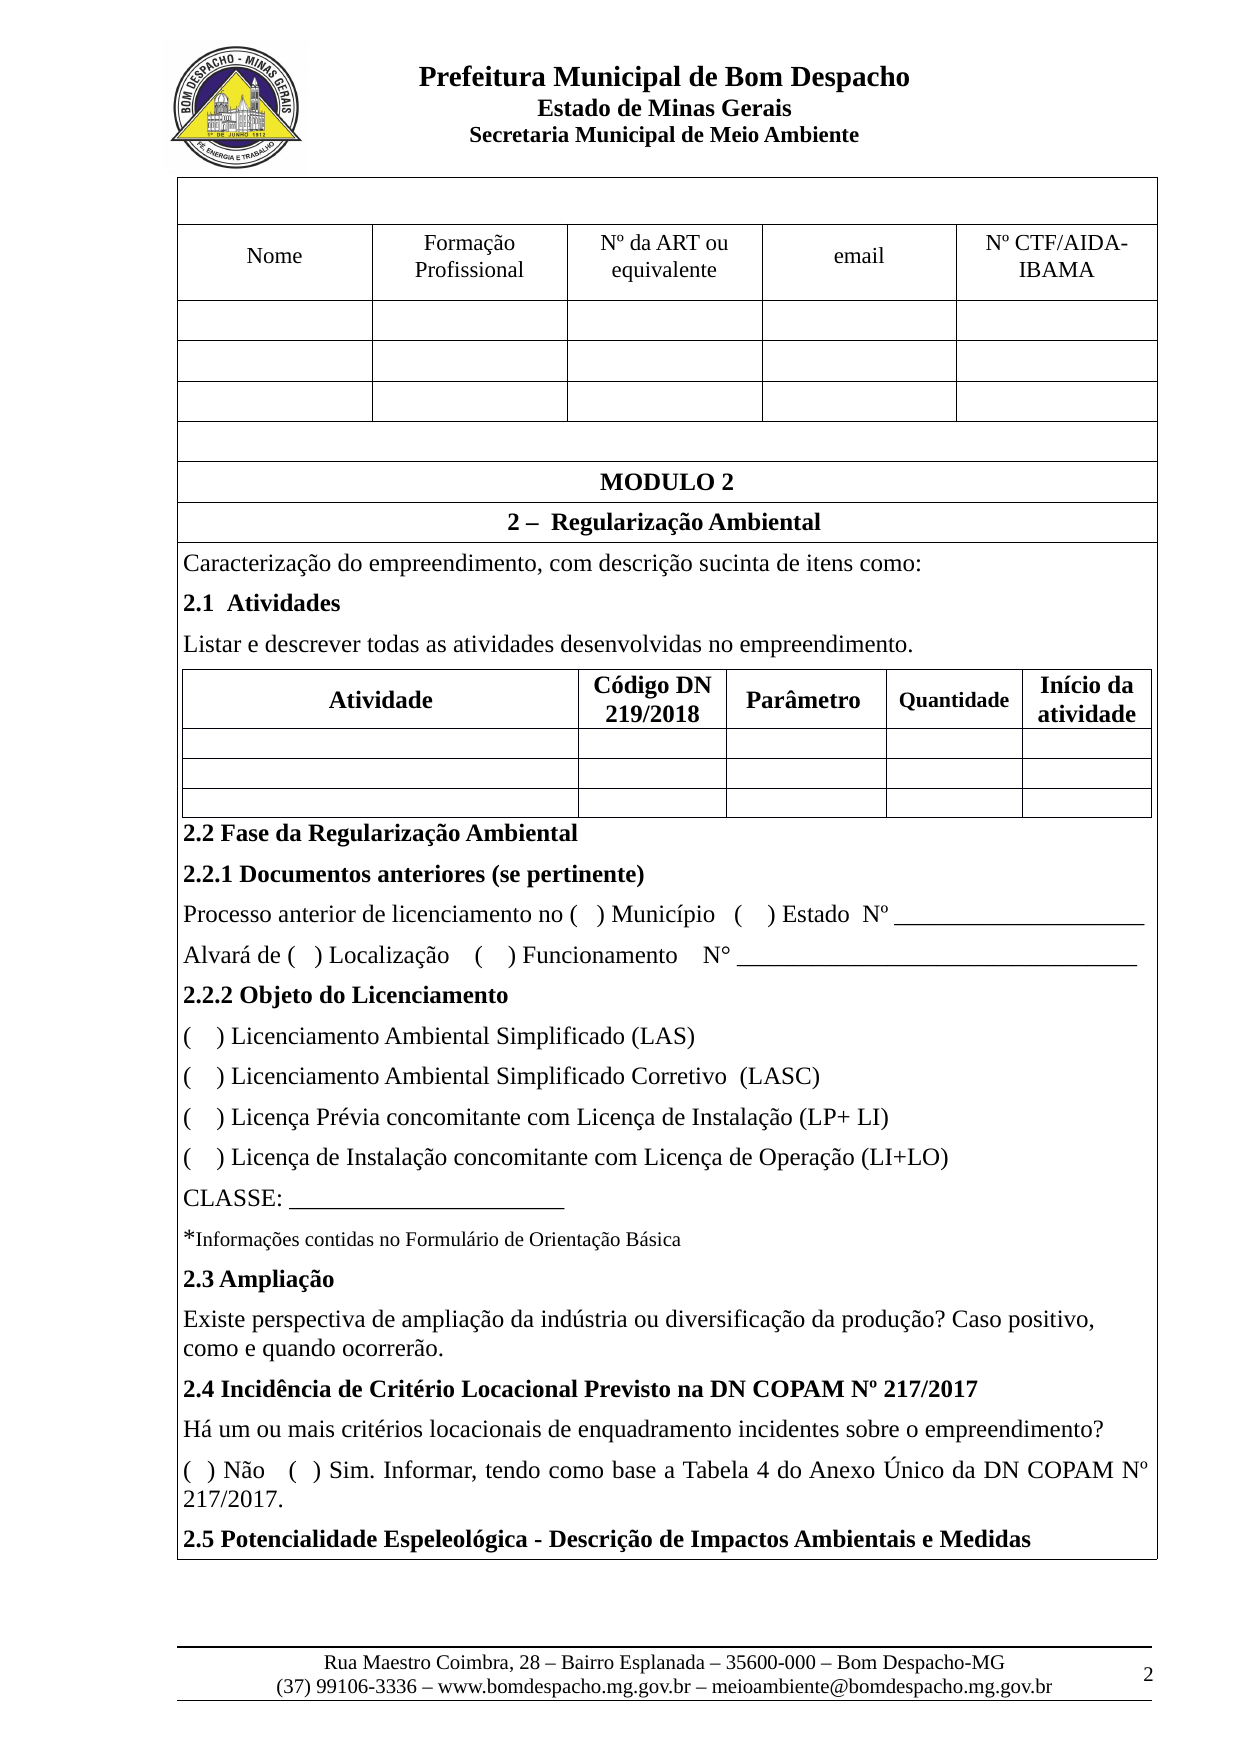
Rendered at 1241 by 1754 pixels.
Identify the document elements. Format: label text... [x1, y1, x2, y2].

table_cell [1023, 729, 1151, 758]
table_cell [568, 301, 762, 340]
table_cell Caracterização do empreendimento, com descrição sucinta de itens como: 2.1 Atividades Listar e descrever todas as atividades desenvolvidas no empreendimento. 2.2 Fase da Regularização Ambiental 2.2.1 Documentos anteriores (se pertinente) Processo anterior de licenciamento no ( ) Município ( ) Estado Nº ____________________ Alvará de ( ) Localização ( ) Funcionamento N° ________________________________ 2.2.2 Objeto do Licenciamento ( ) Licenciamento Ambiental Simplificado (LAS) ( ) Licenciamento Ambiental Simplificado Corretivo (LASC) ( ) Licença Prévia concomitante com Licença de Instalação (LP+ LI) ( ) Licença de Instalação concomitante com Licença de Operação (LI+LO) CLASSE: ______________________ *Informações contidas no Formulário de Orientação Básica 2.3 Ampliação Existe perspectiva de ampliação da indústria ou diversificação da produção? Caso positivo, como e quando ocorrerão. 2.4 Incidência de Critério Locacional Previsto na DN COPAM Nº 217/2017 Há um ou mais critérios locacionais de enquadramento incidentes sobre o empreendimento? ( ) Não ( ) Sim. Informar, tendo como base a Tabela 4 do Anexo Único da DN COPAM Nº 217/2017. 2.5 Potencialidade Espeleológica - Descrição de Impactos Ambientais e Medidas [178, 543, 1157, 1559]
table_header Parâmetro [727, 670, 886, 728]
table_cell [763, 382, 956, 421]
table_cell [887, 729, 1022, 758]
table_cell [373, 382, 567, 421]
table_cell [1023, 759, 1151, 787]
table_cell Formação Profissional [373, 225, 567, 299]
table_cell [373, 301, 567, 340]
table_cell [727, 789, 886, 817]
table_cell [579, 789, 726, 817]
table_cell [727, 759, 886, 787]
table_cell [178, 301, 372, 340]
table_cell [568, 341, 762, 381]
table_cell Nº da ART ou equivalente [568, 225, 762, 299]
table_cell [579, 759, 726, 787]
table_cell [183, 759, 578, 787]
table_cell [957, 341, 1157, 381]
table_cell [957, 382, 1157, 421]
table_cell [727, 729, 886, 758]
table_cell [887, 789, 1022, 817]
table_cell [183, 729, 578, 758]
table_header Início da atividade [1023, 670, 1151, 728]
table_cell [178, 422, 1157, 461]
table_cell [568, 382, 762, 421]
table_cell [1023, 789, 1151, 817]
table_cell [887, 759, 1022, 787]
table_cell [183, 789, 578, 817]
table_cell [373, 341, 567, 381]
table_header Quantidade [887, 670, 1022, 728]
table_cell 2 – Regularização Ambiental [178, 503, 1157, 542]
table_cell [178, 341, 372, 381]
picture [162, 39, 308, 174]
table_cell [763, 301, 956, 340]
table_header Atividade [183, 670, 578, 728]
table_cell MODULO 2 [178, 462, 1157, 502]
table_cell email [763, 225, 956, 299]
table_cell Nome [178, 225, 372, 299]
table_cell [579, 729, 726, 758]
table_cell [957, 301, 1157, 340]
table_header Código DN 219/2018 [579, 670, 726, 728]
table_cell [178, 178, 1157, 223]
table_cell [178, 382, 372, 421]
table_cell [763, 341, 956, 381]
table_cell Nº CTF/AIDA-IBAMA [957, 225, 1157, 299]
